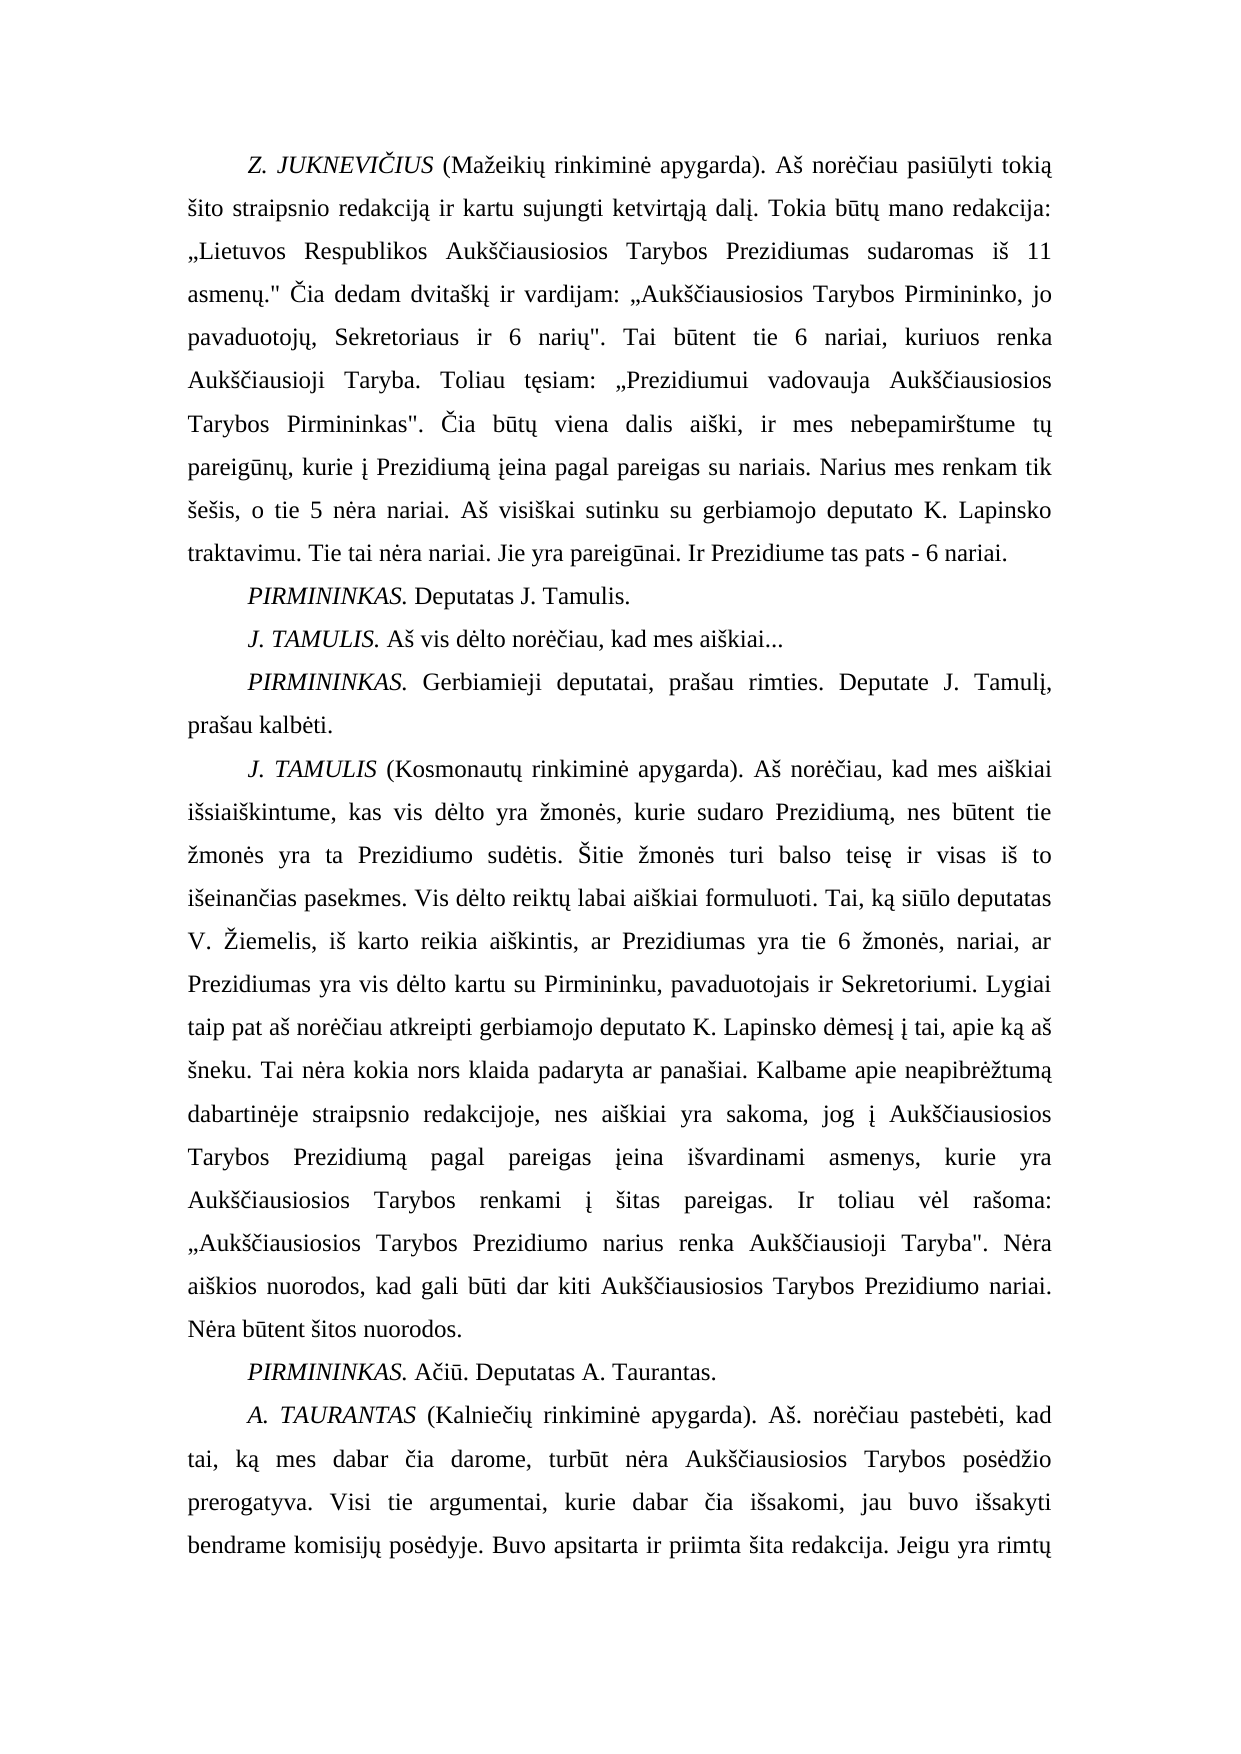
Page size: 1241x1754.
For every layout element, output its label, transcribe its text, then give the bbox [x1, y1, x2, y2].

text A. Taurantas (Kalniečių rinkiminė apygarda). Aš. norėčiau pastebėti, kad tai, ką mes dabar čia darome, turbūt nėra Aukščiausiosios Tarybos posėdžio prerogatyva. Visi tie argumentai, kurie dabar čia išsakomi, jau buvo išsakyti bendrame komisijų posėdyje. Buvo apsitarta ir priimta šita redakcija. Jeigu yra rimtų [187, 1401, 1053, 1559]
text J. Tamulis. Aš vis dėlto norėčiau, kad mes aiškiai... [187, 624, 1053, 653]
text Pirmininkas. Deputatas J. Tamulis. [187, 581, 1053, 610]
text Z. Juknevičius (Mažeikių rinkiminė apygarda). Aš norėčiau pasiūlyti tokią šito straipsnio redakciją ir kartu sujungti ketvirtąją dalį. Tokia būtų mano redakcija: „Lietuvos Respublikos Aukščiausiosios Tarybos Prezidiumas sudaromas iš 11 asmenų." Čia dedam dvitaškį ir vardijam: „Aukščiausiosios Tarybos Pirmininko, jo pavaduotojų, Sekretoriaus ir 6 narių". Tai būtent tie 6 nariai, kuriuos renka Aukščiausioji Taryba. Toliau tęsiam: „Prezidiumui vadovauja Aukščiausiosios Tarybos Pirmininkas". Čia būtų viena dalis aiški, ir mes nebepamirštume tų pareigūnų, kurie į Prezidiumą įeina pagal pareigas su nariais. Narius mes renkam tik šešis, о tie 5 nėra nariai. Aš visiškai sutinku su gerbiamojo deputato K. Lapinsko traktavimu. Tie tai nėra nariai. Jie yra pareigūnai. Ir Prezidiume tas pats - 6 nariai. [187, 150, 1053, 567]
text Pirmininkas. Ačiū. Deputatas A. Taurantas. [187, 1357, 1053, 1386]
text J. Tamulis (Kosmonautų rinkiminė apygarda). Aš norėčiau, kad mes aiškiai išsiaiškintume, kas vis dėlto yra žmonės, kurie sudaro Prezidiumą, nes būtent tie žmonės yra ta Prezidiumo sudėtis. Šitie žmonės turi balso teisę ir visas iš to išeinančias pasekmes. Vis dėlto reiktų labai aiškiai formuluoti. Tai, ką siūlo deputatas V. Žiemelis, iš karto reikia aiškintis, ar Prezidiumas yra tie 6 žmonės, nariai, ar Prezidiumas yra vis dėlto kartu su Pirmininku, pavaduotojais ir Sekretoriumi. Lygiai taip pat aš norėčiau atkreipti gerbiamojo deputato K. Lapinsko dėmesį į tai, apie ką aš šneku. Tai nėra kokia nors klaida padaryta ar panašiai. Kalbame apie neapibrėžtumą dabartinėje straipsnio redakcijoje, nes aiškiai yra sakoma, jog į Aukščiausiosios Tarybos Prezidiumą pagal pareigas įeina išvardinami asmenys, kurie yra Aukščiausiosios Tarybos renkami į šitas pareigas. Ir toliau vėl rašoma: „Aukščiausiosios Tarybos Prezidiumo narius renka Aukščiausioji Taryba". Nėra aiškios nuorodos, kad gali būti dar kiti Aukščiausiosios Tarybos Prezidiumo nariai. Nėra būtent šitos nuorodos. [187, 754, 1053, 1343]
text Pirmininkas. Gerbiamieji deputatai, prašau rimties. Deputate J. Tamulį, prašau kalbėti. [187, 667, 1053, 739]
